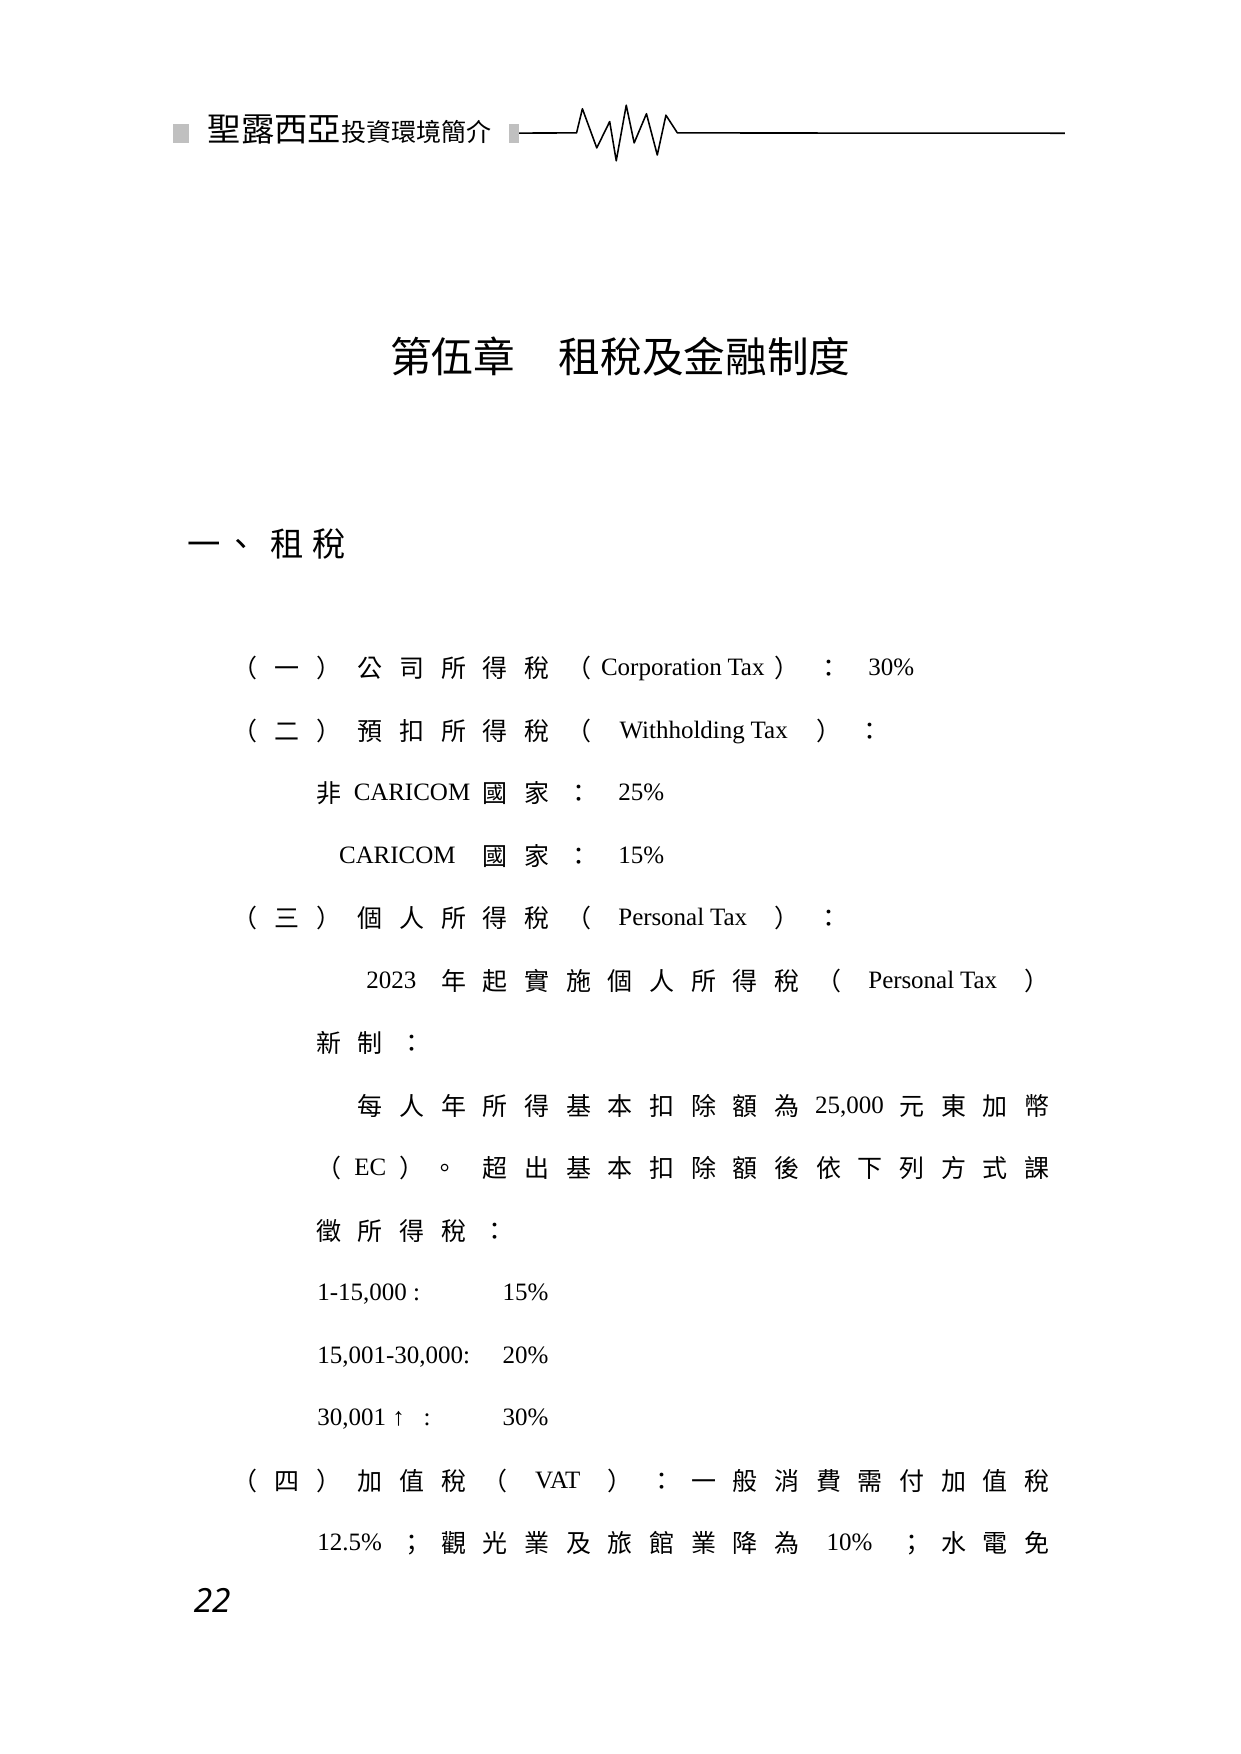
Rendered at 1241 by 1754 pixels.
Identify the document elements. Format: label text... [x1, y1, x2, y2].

text （四）加值稅（VAT）：一般消費需付加值稅12.5%；觀光業及旅館業降為10%；水電免 [207, 1438, 1058, 1563]
text （一）公司所得稅（Corporation Tax）：30% [207, 625, 1058, 688]
text 2023年起實施個人所得稅（Personal Tax）新制： [281, 938, 1058, 1063]
text 第伍章 租稅及金融制度 [183, 313, 1058, 375]
text 非CARICOM國家：25% [281, 750, 1058, 813]
text 1-15,000 : 15% [281, 1250, 1058, 1313]
text 30,001 ↑ : 30% [281, 1375, 1058, 1438]
text CARICOM國家：15% [281, 813, 1058, 875]
text 每人年所得基本扣除額為25,000元東加幣（EC）。超出基本扣除額後依下列方式課徵所得稅： [281, 1063, 1058, 1250]
text （二）預扣所得稅（Withholding Tax）： [207, 688, 1058, 750]
text 15,001-30,000: 20% [281, 1313, 1058, 1375]
text 一、租稅 [183, 500, 1058, 563]
text （三）個人所得稅（Personal Tax）： [207, 875, 1058, 938]
